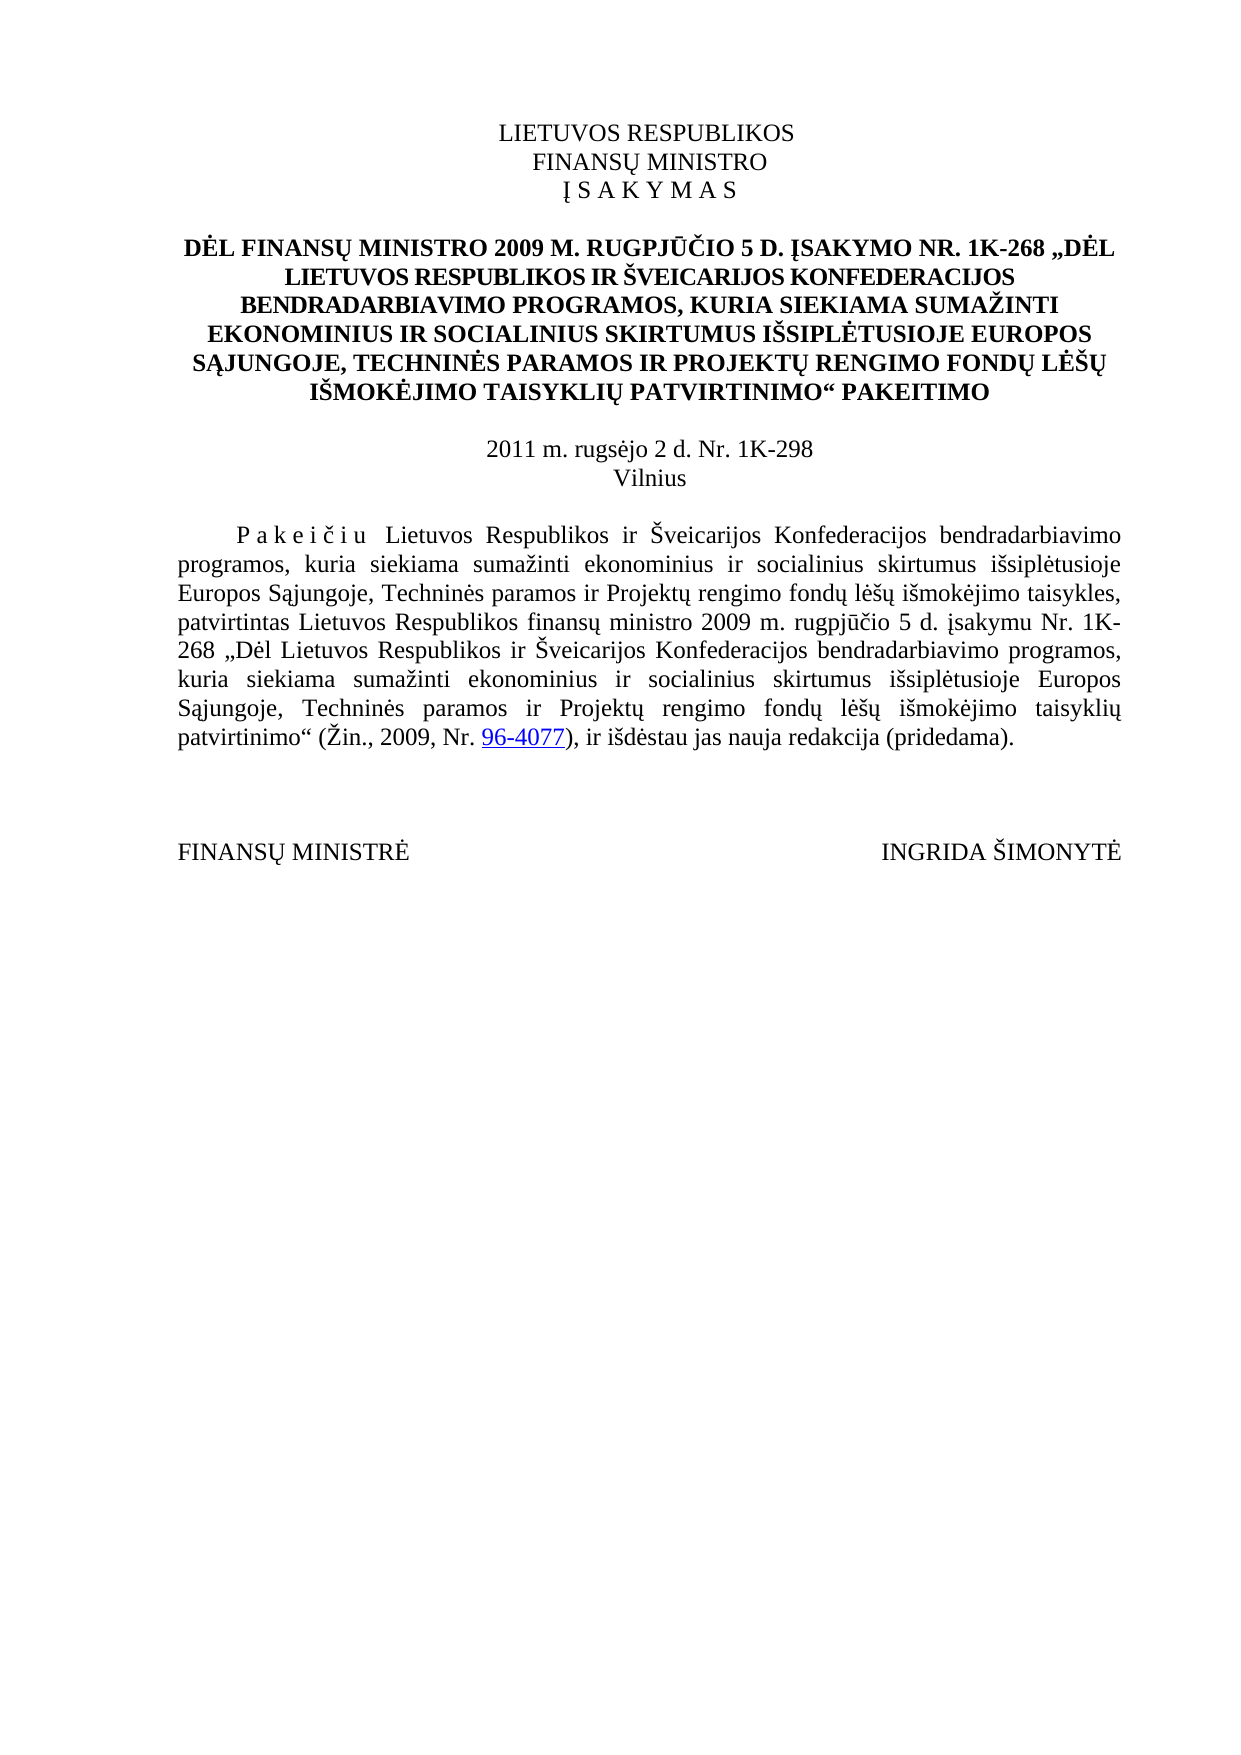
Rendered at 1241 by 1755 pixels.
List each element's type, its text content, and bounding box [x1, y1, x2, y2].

text FINANSŲ MINISTRĖ INGRIDA ŠIMONYTĖ [177, 837, 1122, 866]
text ĮSAKYMAS [177, 176, 1122, 204]
text DĖL FINANSŲ MINISTRO 2009 M. RUGPJŪČIO 5 D. ĮSAKYMO Nr. 1K-268 „DĖL LIETUVOS RESPUBLIKOS IR ŠVEICARIJOS KONFEDERACIJOS BENDRADARBIAVIMO PROGRAMOS, KURIA SIEKIAMA SUMAŽINTI EKONOMINIUS IR SOCIALINIUS SKIRTUMUS IŠSIPLĖTUSIOJE EUROPOS SĄJUNGOJE, TECHNINĖS PARAMOS IR PROJEKTŲ RENGIMO FONDŲ LĖŠŲ IŠMOKĖJIMO TAISYKLIŲ PATVIRTINIMO“ PAKEITIMO [177, 233, 1122, 406]
text Pakeičiu Lietuvos Respublikos ir Šveicarijos Konfederacijos bendradarbiavimo programos, kuria siekiama sumažinti ekonominius ir socialinius skirtumus išsiplėtusioje Europos Sąjungoje, Techninės paramos ir Projektų rengimo fondų lėšų išmokėjimo taisykles, patvirtintas Lietuvos Respublikos finansų ministro 2009 m. rugpjūčio 5 d. įsakymu Nr. 1K-268 „Dėl Lietuvos Respublikos ir Šveicarijos Konfederacijos bendradarbiavimo programos, kuria siekiama sumažinti ekonominius ir socialinius skirtumus išsiplėtusioje Europos Sąjungoje, Techninės paramos ir Projektų rengimo fondų lėšų išmokėjimo taisyklių patvirtinimo“ (Žin., 2009, Nr. 96-4077), ir išdėstau jas nauja redakcija (pridedama). [177, 521, 1122, 751]
text Vilnius [177, 463, 1122, 492]
text 2011 m. rugsėjo 2 d. Nr. 1K-298 [177, 434, 1122, 463]
text LIETUVOS RESPUBLIKOS [177, 118, 1122, 147]
text FINANSŲ MINISTRO [177, 147, 1122, 176]
